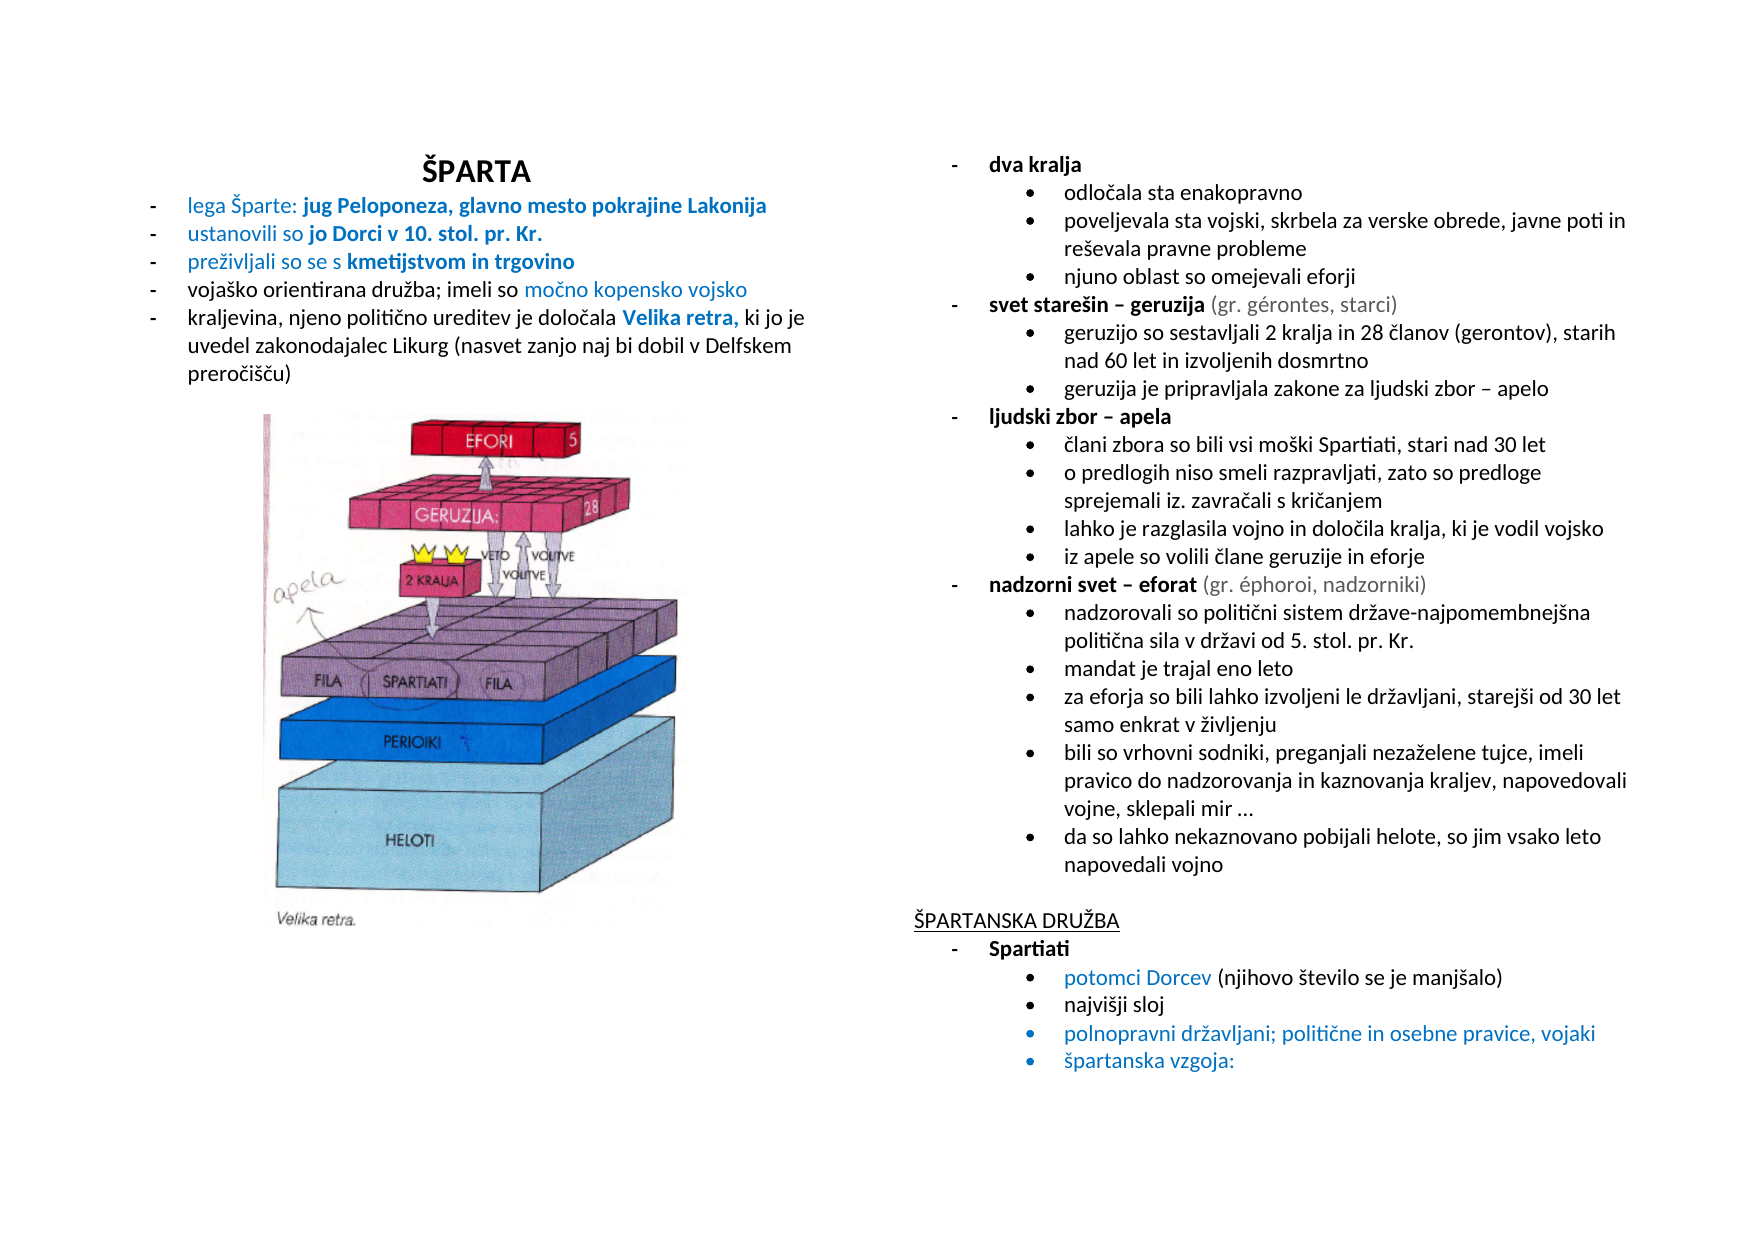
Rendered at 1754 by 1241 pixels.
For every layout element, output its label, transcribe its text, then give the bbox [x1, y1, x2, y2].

list lega Šparte: jug Peloponeza, glavno mesto pokrajine Lakonija [150, 191, 840, 219]
list nadzorni svet – eforat (gr. éphoroi, nadzorniki) [951, 570, 1641, 598]
list člani zbora so bili vsi moški Spartiati, stari nad 30 let [1026, 430, 1641, 458]
list dva kralja [951, 150, 1641, 178]
list geruzijo so sestavljali 2 kralja in 28 članov (gerontov), starih nad 60 let in izvoljenih dosmrtno [1026, 318, 1641, 374]
picture [263, 414, 690, 929]
list mandat je trajal eno leto [1026, 654, 1641, 682]
list iz apele so volili člane geruzije in eforje [1026, 542, 1641, 570]
list geruzija je pripravljala zakone za ljudski zbor – apelo [1026, 374, 1641, 402]
list špartanska vzgoja: [1026, 1047, 1641, 1075]
list odločala sta enakopravno [1026, 178, 1641, 206]
list svet starešin – geruzija (gr. gérontes, starci) [951, 290, 1641, 318]
list o predlogih niso smeli razpravljati, zato so predloge sprejemali iz. zavračali s kričanjem [1026, 458, 1641, 514]
list preživljali so se s kmetijstvom in trgovino [150, 247, 840, 275]
list Spartiati [951, 934, 1641, 963]
list potomci Dorcev (njihovo število se je manjšalo) [1026, 963, 1641, 991]
list bili so vrhovni sodniki, preganjali nezaželene tujce, imeli pravico do nadzorovanja in kaznovanja kraljev, napovedovali vojne, sklepali mir … [1026, 738, 1641, 822]
list nadzorovali so politični sistem države-najpomembnejšna politična sila v državi od 5. stol. pr. Kr. [1026, 598, 1641, 654]
text ŠPARTANSKA DRUŽBA [914, 907, 1641, 934]
list za eforja so bili lahko izvoljeni le državljani, starejši od 30 let samo enkrat v življenju [1026, 682, 1641, 738]
list poveljevala sta vojski, skrbela za verske obrede, javne poti in reševala pravne probleme [1026, 206, 1641, 262]
list najvišji sloj [1026, 991, 1641, 1019]
list ljudski zbor – apela [951, 402, 1641, 430]
text ŠPARTA [112, 150, 840, 191]
list lahko je razglasila vojno in določila kralja, ki je vodil vojsko [1026, 514, 1641, 542]
list vojaško orientirana družba; imeli so močno kopensko vojsko [150, 275, 840, 303]
list polnopravni državljani; politične in osebne pravice, vojaki [1026, 1019, 1641, 1047]
list ustanovili so jo Dorci v 10. stol. pr. Kr. [150, 219, 840, 247]
list da so lahko nekaznovano pobijali helote, so jim vsako leto napovedali vojno [1026, 822, 1641, 878]
list njuno oblast so omejevali eforji [1026, 262, 1641, 290]
list kraljevina, njeno politično ureditev je določala Velika retra, ki jo je uvedel zakonodajalec Likurg (nasvet zanjo naj bi dobil v Delfskem preročišču) [150, 303, 840, 387]
